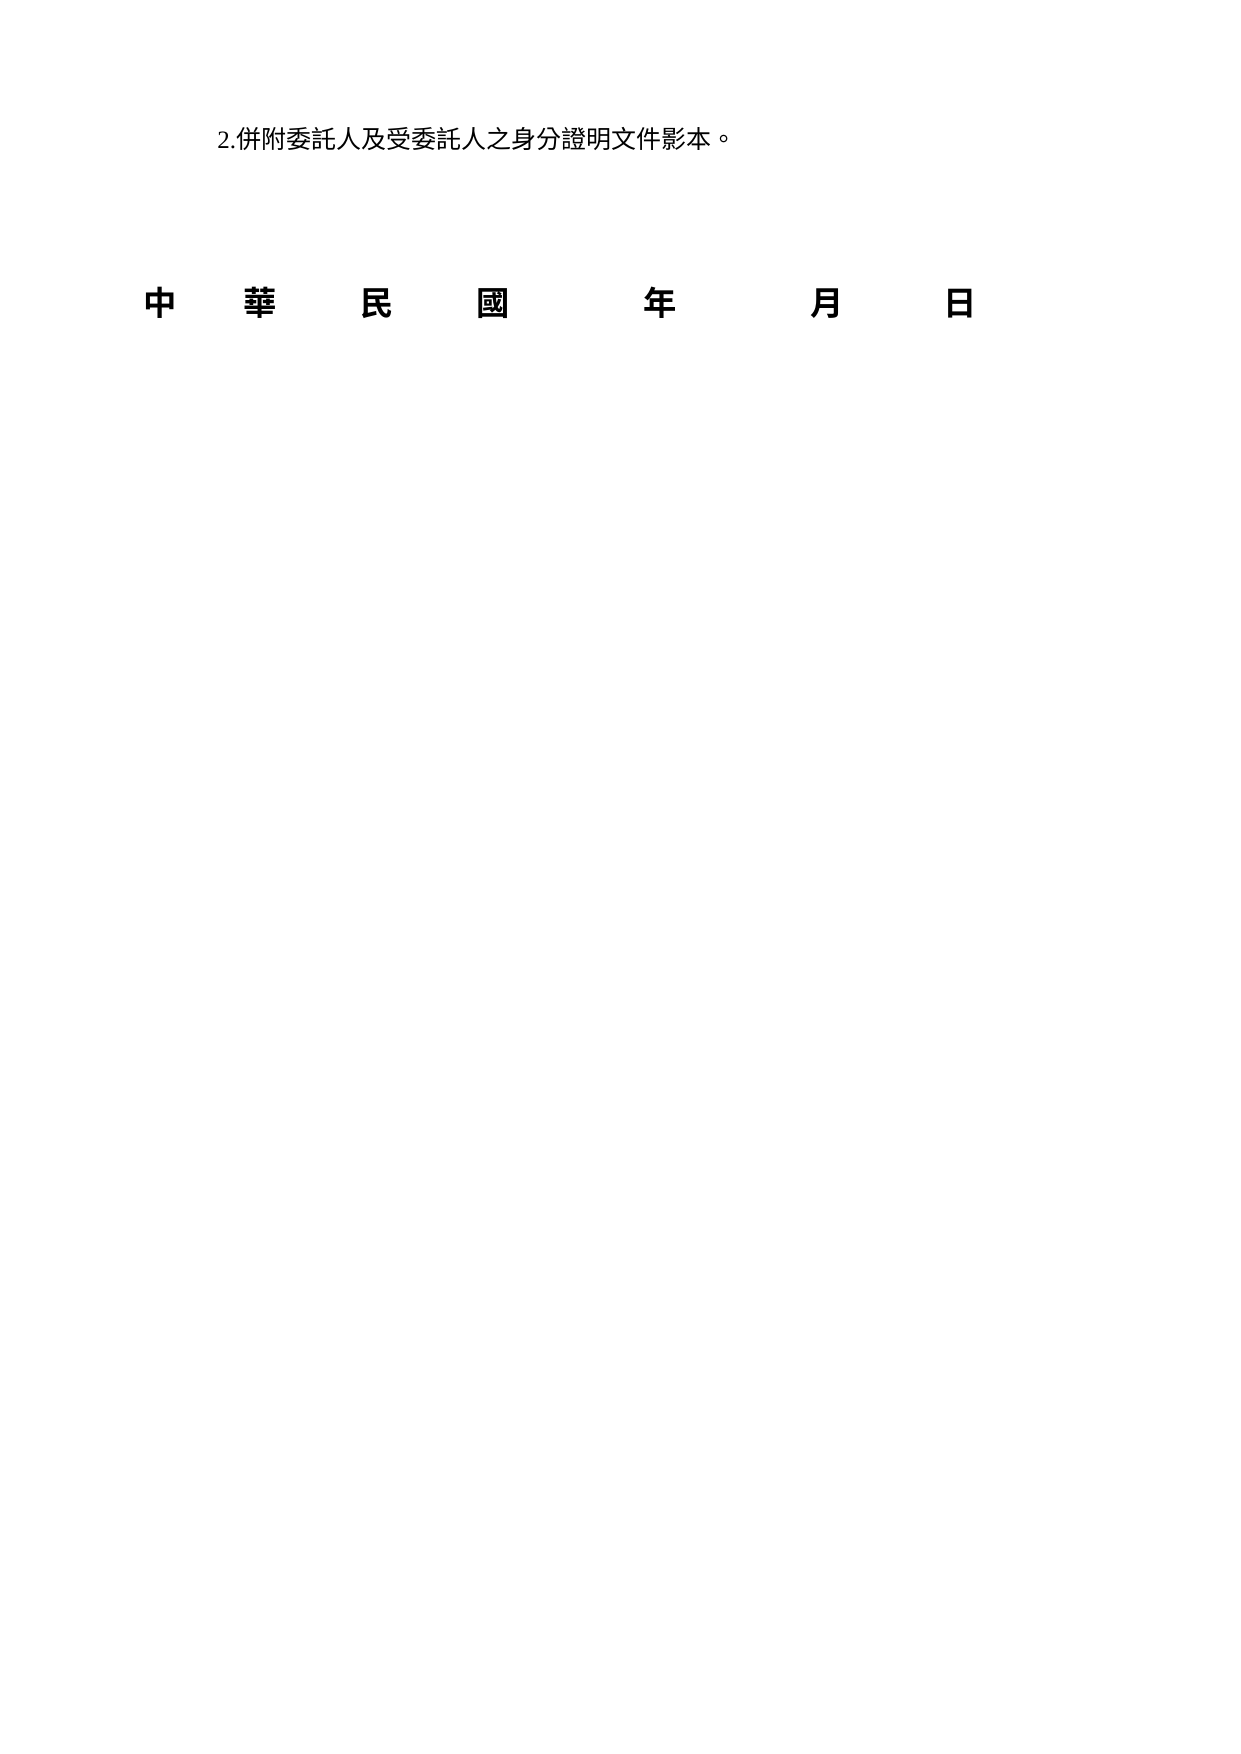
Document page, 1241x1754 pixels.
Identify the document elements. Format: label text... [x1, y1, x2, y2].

text 2.併附委託人及受委託人之身分證明文件影本。 [187, 96, 1053, 159]
text 中 華 民 國 年 月 日 [143, 259, 1053, 321]
